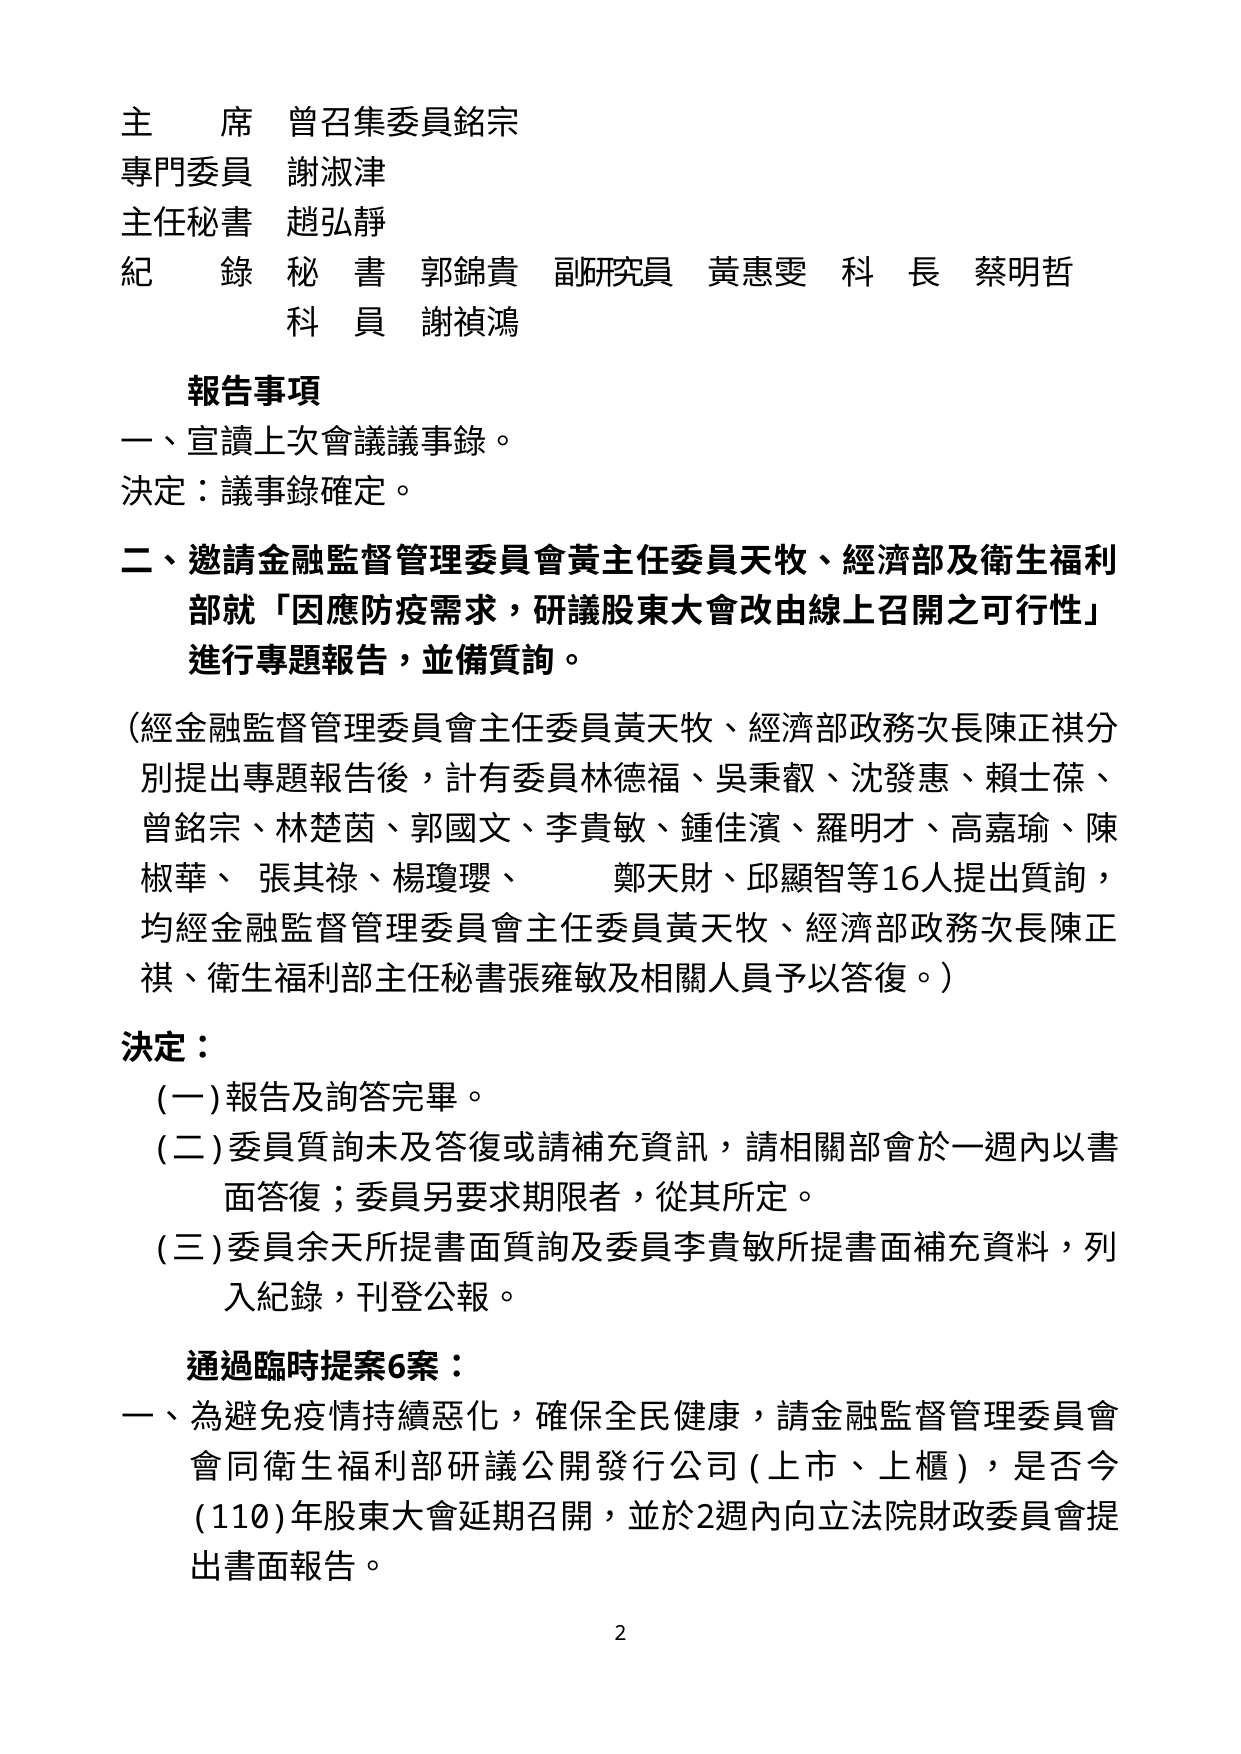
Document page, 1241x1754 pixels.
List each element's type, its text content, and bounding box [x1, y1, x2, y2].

text 報告事項 [187, 363, 1120, 413]
text （經金融監督管理委員會主任委員黃天牧、經濟部政務次長陳正祺分別提出專題報告後，計有委員林德福、吳秉叡、沈發惠、賴士葆、曾銘宗、林楚茵、郭國文、李貴敏、鍾佳濱、羅明才、高嘉瑜、陳椒華、 張其祿、楊瓊瓔、 鄭天財、邱顯智等16人提出質詢，均經金融監督管理委員會主任委員黃天牧、經濟部政務次長陳正祺、衛生福利部主任秘書張雍敏及相關人員予以答復。） [107, 701, 1120, 1001]
text (二)委員質詢未及答復或請補充資訊，請相關部會於一週內以書面答復；委員另要求期限者，從其所定。 [152, 1119, 1120, 1219]
text 主任秘書 趙弘靜 [120, 194, 1120, 244]
text 主 席 曾召集委員銘宗 [120, 94, 1120, 144]
text 決定： [120, 1019, 1120, 1069]
text 二、 邀請金融監督管理委員會黃主任委員天牧、經濟部及衛生福利部就「因應防疫需求，研議股東大會改由線上召開之可行性」進行專題報告，並備質詢。 [120, 532, 1120, 682]
text 決定：議事錄確定。 [120, 463, 1120, 513]
text 一、宣讀上次會議議事錄。 [120, 413, 1120, 463]
text 專門委員 謝淑津 [120, 144, 1120, 194]
text 一、為避免疫情持續惡化，確保全民健康，請金融監督管理委員會會同衛生福利部研議公開發行公司(上市、上櫃)，是否今(110)年股東大會延期召開，並於2週內向立法院財政委員會提出書面報告。 [121, 1388, 1120, 1588]
text 紀 錄 秘 書 郭錦貴 副研究員 黃惠雯 科 長 蔡明哲 [120, 244, 1170, 294]
text (一)報告及詢答完畢。 [152, 1069, 1120, 1119]
text 通過臨時提案6案： [120, 1338, 1120, 1388]
text (三)委員余天所提書面質詢及委員李貴敏所提書面補充資料，列入紀錄，刊登公報。 [152, 1219, 1120, 1319]
text 科 員 謝禎鴻 [120, 294, 1120, 344]
